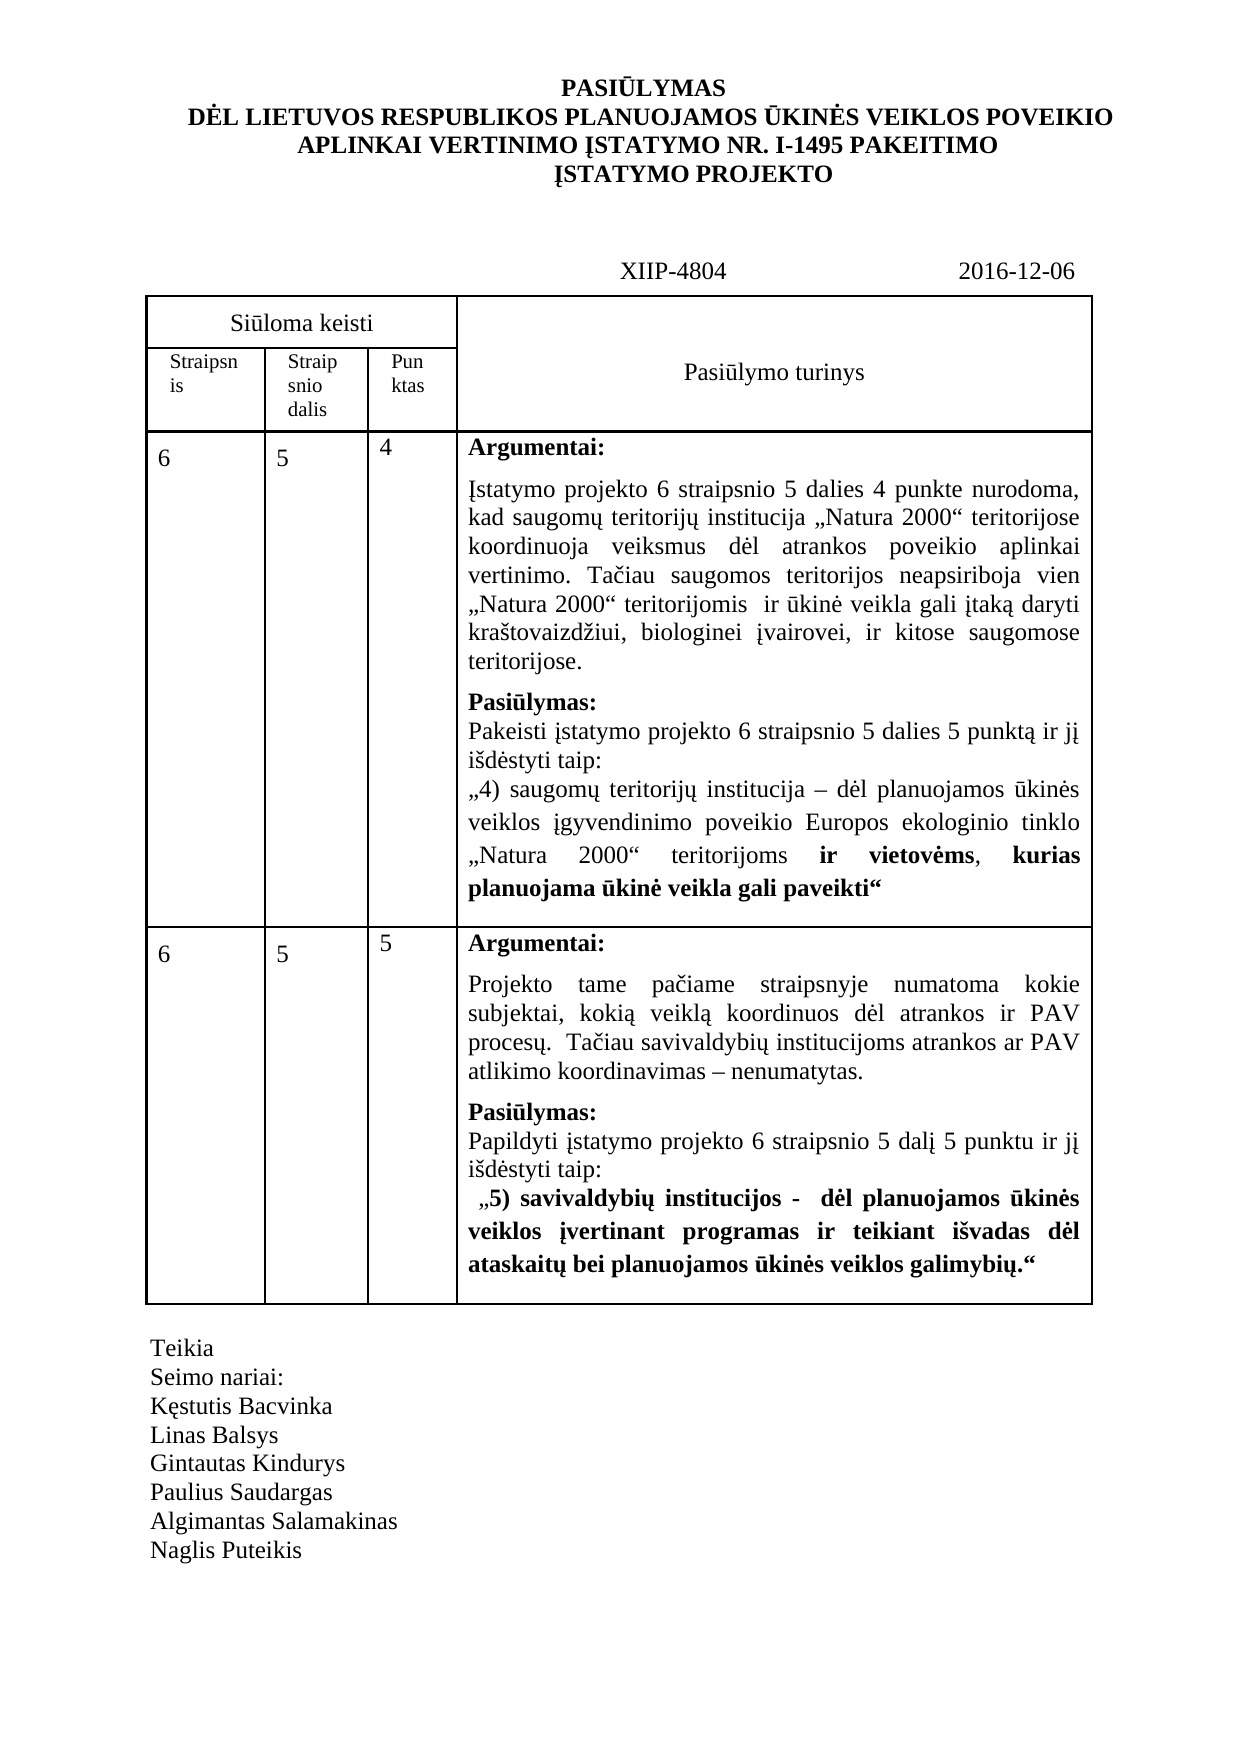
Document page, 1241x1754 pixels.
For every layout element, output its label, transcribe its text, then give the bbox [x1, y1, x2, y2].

text Naglis Puteikis [150, 1535, 1137, 1563]
table_cell Straipsnio dalis [266, 349, 367, 430]
table_cell Punktas [369, 349, 456, 430]
text PASIŪLYMAS [150, 73, 1137, 102]
table_header Siūloma keisti [148, 297, 456, 347]
table_cell Argumentai: Projekto tame pačiame straipsnyje numatoma kokie subjektai, kokią veiklą koordinuos dėl atrankos ir PAV procesų. Tačiau savivaldybių institucijoms atrankos ar PAV atlikimo koordinavimas – nenumatytas. Pasiūlymas: Papildyti įstatymo projekto 6 straipsnio 5 dalį 5 punktu ir jį išdėstyti taip: „5) savivaldybių institucijos - dėl planuojamos ūkinės veiklos įvertinant programas ir teikiant išvadas dėl ataskaitų bei planuojamos ūkinės veiklos galimybių.“ [458, 928, 1091, 1303]
table_cell 6 [148, 928, 264, 1303]
text Teikia [150, 1333, 1137, 1362]
text ĮSTATYMO PROJEKTO [250, 159, 1137, 188]
text Seimo nariai: [150, 1362, 1137, 1391]
text XIIP-4804 2016-12-06 [150, 256, 1137, 285]
table_cell 5 [266, 928, 367, 1303]
table_cell 6 [148, 433, 264, 926]
text Gintautas Kindurys [150, 1448, 1137, 1477]
text DĖL LIETUVOS RESPUBLIKOS PLANUOJAMOS ŪKINĖS VEIKLOS POVEIKIO APLINKAI VERTINIMO ĮSTATYMO NR. I-1495 PAKEITIMO [165, 102, 1137, 159]
table_cell Straipsnis [148, 349, 264, 430]
table_cell 5 [266, 433, 367, 926]
table_header Pasiūlymo turinys [458, 297, 1091, 430]
table_cell 4 [369, 433, 456, 926]
text Algimantas Salamakinas [150, 1506, 1137, 1535]
text Paulius Saudargas [150, 1477, 1137, 1506]
text Linas Balsys [150, 1420, 1137, 1448]
text Kęstutis Bacvinka [150, 1391, 1137, 1420]
table_cell 5 [369, 928, 456, 1303]
table_cell Argumentai: Įstatymo projekto 6 straipsnio 5 dalies 4 punkte nurodoma, kad saugomų teritorijų institucija „Natura 2000“ teritorijose koordinuoja veiksmus dėl atrankos poveikio aplinkai vertinimo. Tačiau saugomos teritorijos neapsiriboja vien „Natura 2000“ teritorijomis ir ūkinė veikla gali įtaką daryti kraštovaizdžiui, biologinei įvairovei, ir kitose saugomose teritorijose. Pasiūlymas: Pakeisti įstatymo projekto 6 straipsnio 5 dalies 5 punktą ir jį išdėstyti taip: „4) saugomų teritorijų institucija – dėl planuojamos ūkinės veiklos įgyvendinimo poveikio Europos ekologinio tinklo „Natura 2000“ teritorijoms ir vietovėms, kurias planuojama ūkinė veikla gali paveikti“ [458, 433, 1091, 926]
